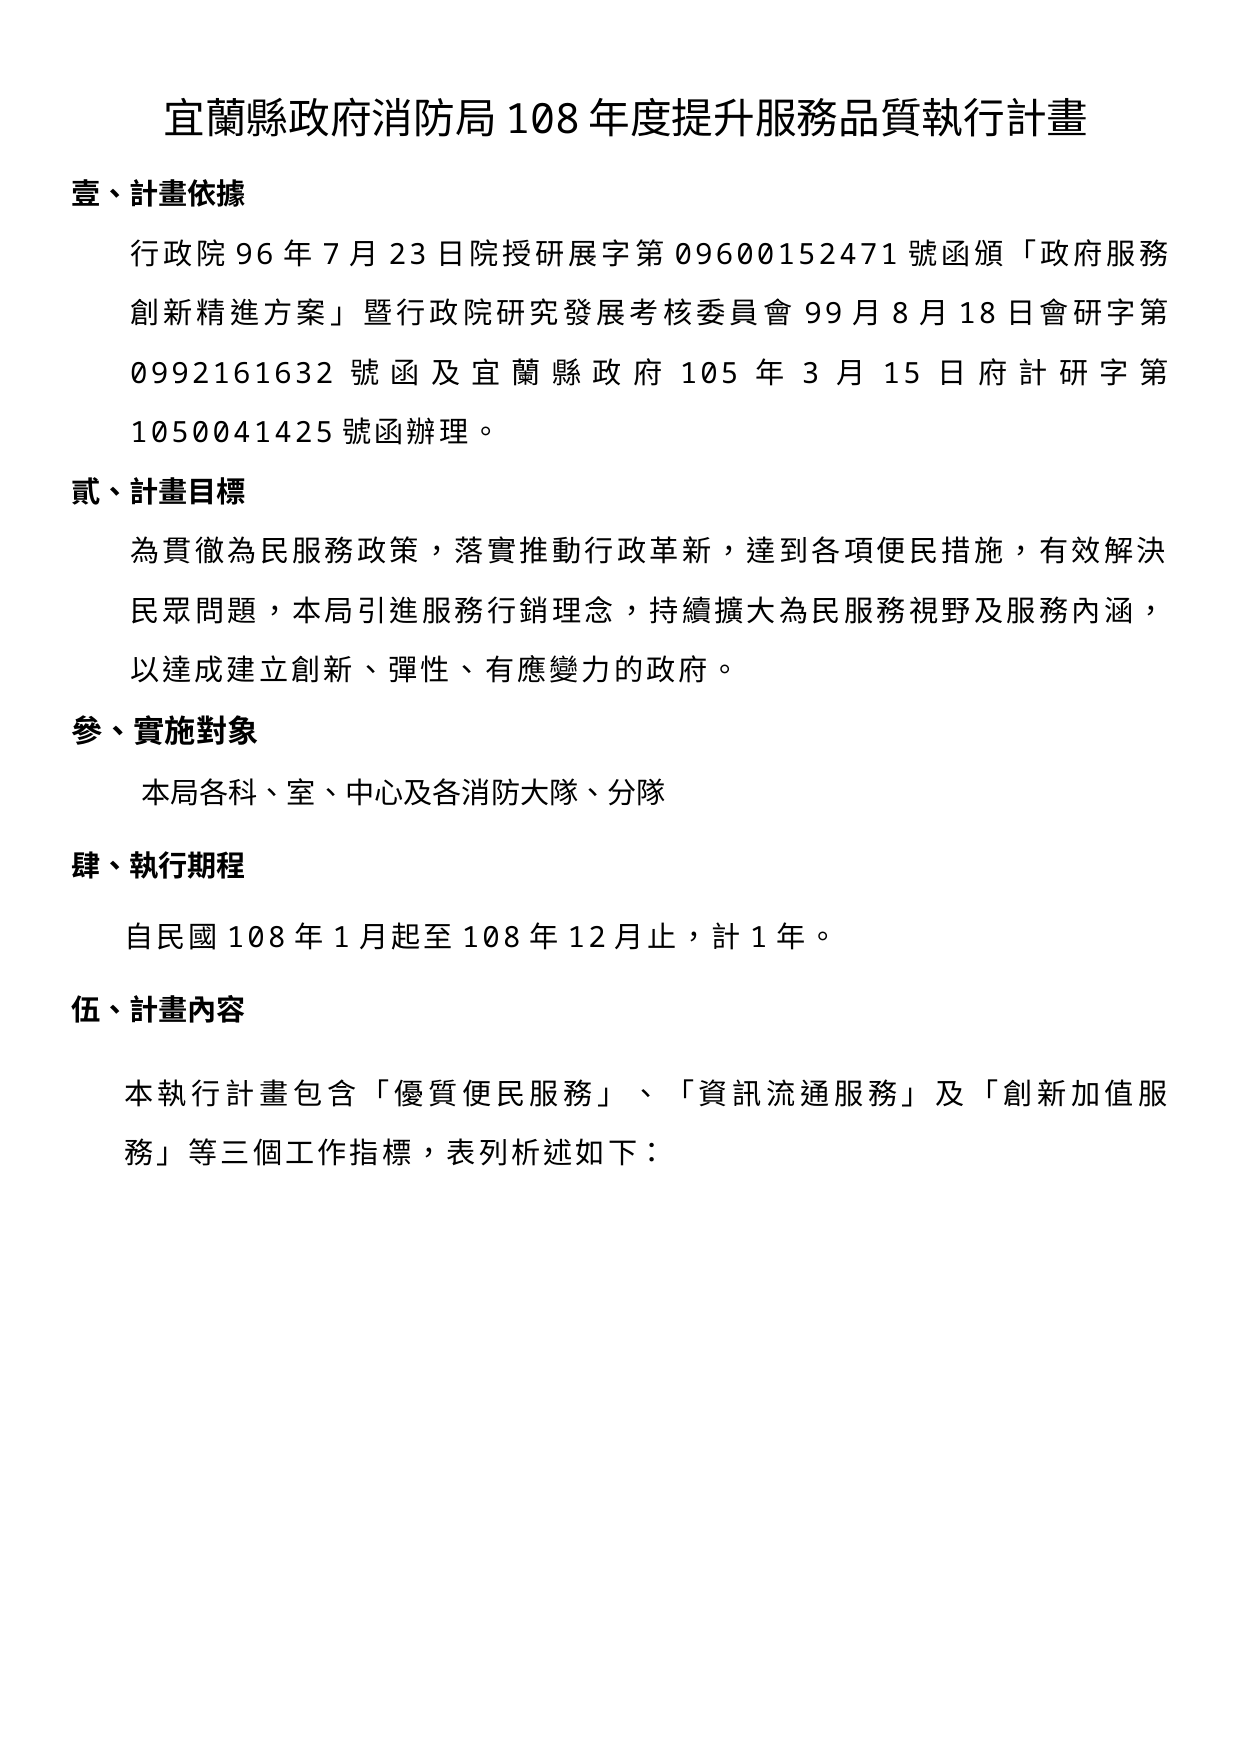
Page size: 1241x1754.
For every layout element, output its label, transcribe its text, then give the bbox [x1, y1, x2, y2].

text 肆、執行期程 [71, 845, 1169, 884]
text 自民國108年1月起至108年12月止，計1年。 [71, 917, 1169, 956]
text 行政院96年7月23日院授研展字第09600152471號函頒「政府服務創新精進方案」暨行政院研究發展考核委員會99月8月18日會研字第0992161632號函及宜蘭縣政府105年3月15日府計研字第1050041425號函辦理。 [130, 233, 1169, 451]
text 為貫徹為民服務政策，落實推動行政革新，達到各項便民措施，有效解決民眾問題，本局引進服務行銷理念，持續擴大為民服務視野及服務內涵，以達成建立創新、彈性、有應變力的政府。 [130, 531, 1169, 689]
text 貳、計畫目標 [71, 471, 1169, 511]
text 宜蘭縣政府消防局108年度提升服務品質執行計畫 [71, 88, 1169, 145]
text 本局各科、室、中心及各消防大隊、分隊 [71, 773, 1169, 812]
text 壹、計畫依據 [71, 174, 1169, 213]
text 伍、計畫內容 [71, 989, 1169, 1028]
text 參、實施對象 [71, 709, 1169, 752]
text 本執行計畫包含「優質便民服務」、「資訊流通服務」及「創新加值服務」等三個工作指標，表列析述如下： [124, 1073, 1169, 1172]
